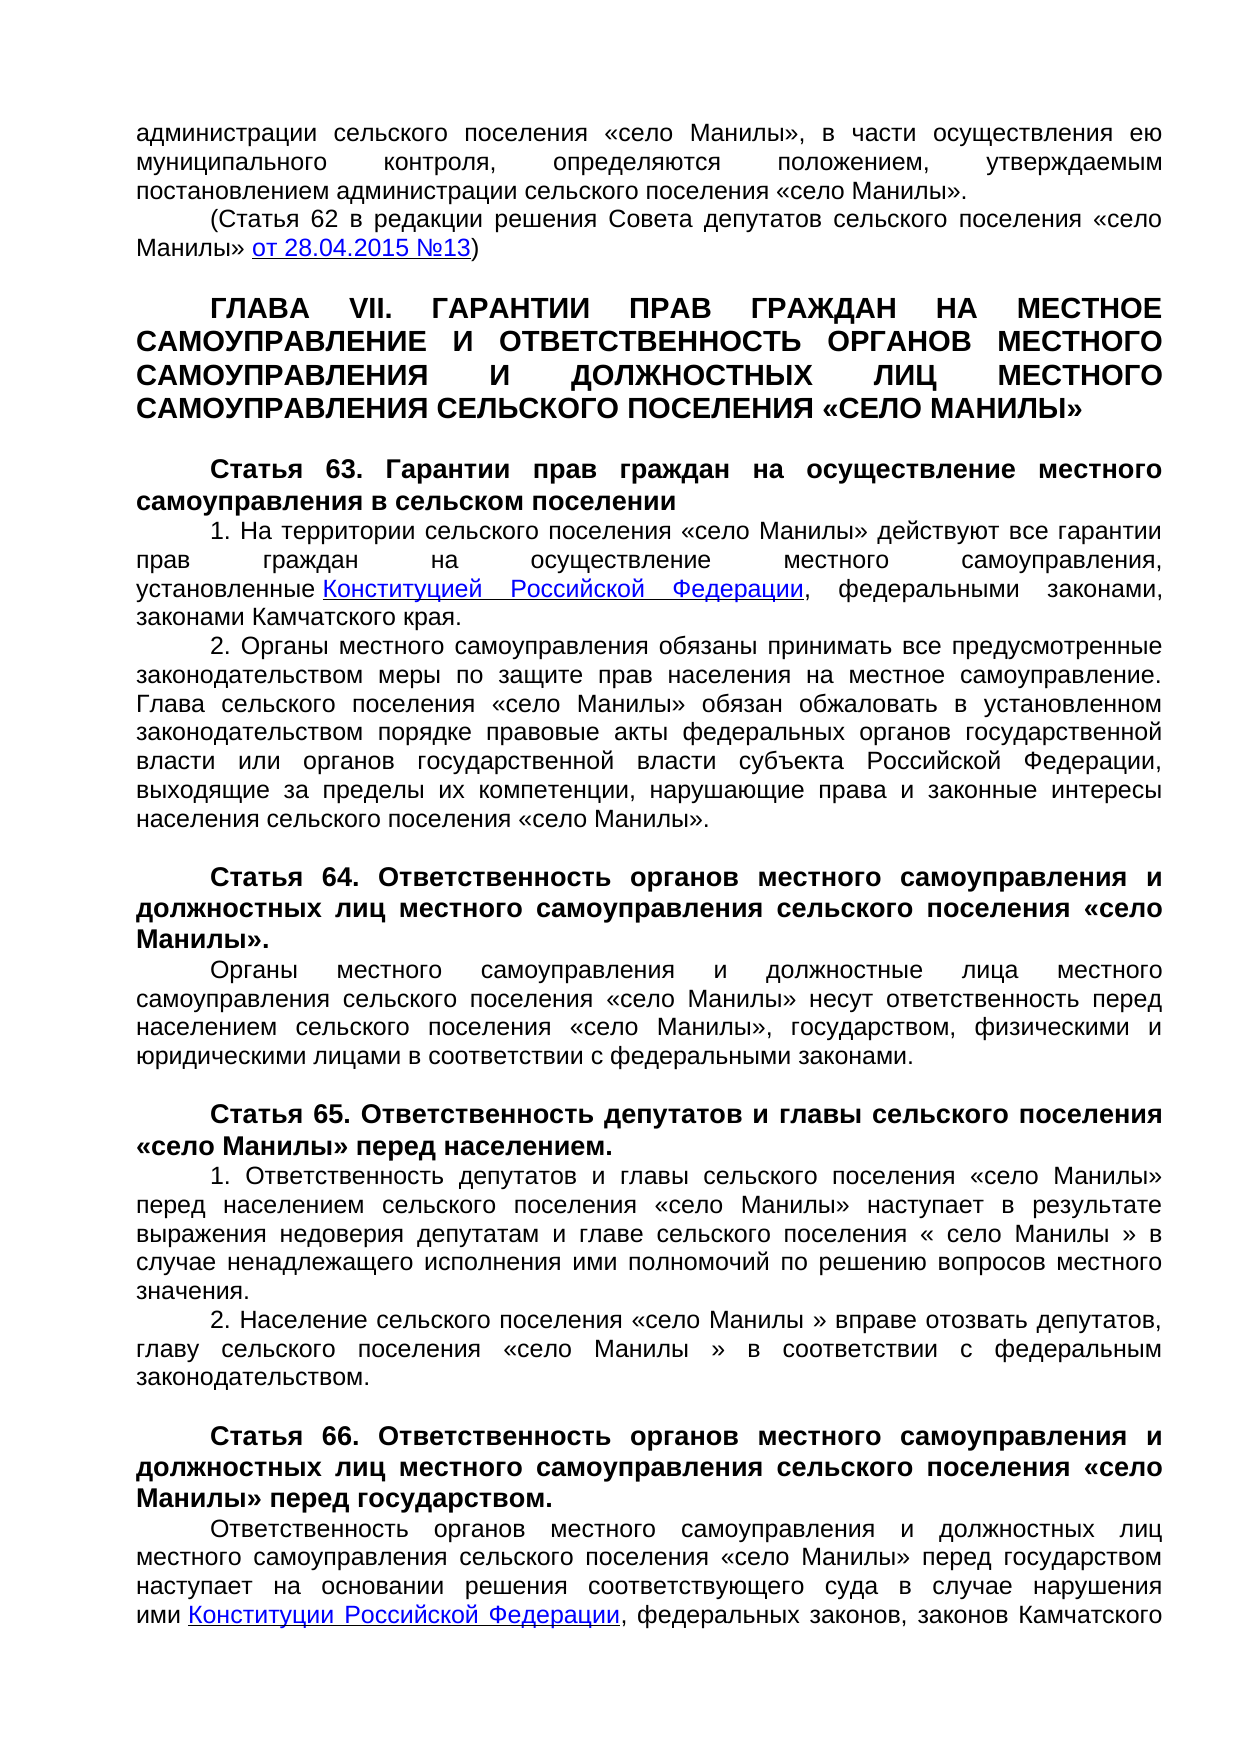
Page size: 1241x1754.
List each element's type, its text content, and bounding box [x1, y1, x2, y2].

text Органы местного самоуправления и должностные лица местного самоуправления сельского поселения «село Манилы» несут ответственность перед населением сельского поселения «село Манилы», государством, физическими и юридическими лицами в соответствии с федеральными законами. [136, 955, 1163, 1070]
text (Статья 62 в редакции решения Совета депутатов сельского поселения «село Манилы» от 28.04.2015 №13) [136, 204, 1163, 262]
text Статья 63. Гарантии прав граждан на осуществление местного самоуправления в сельском поселении [136, 453, 1163, 516]
text 1. Ответственность депутатов и главы сельского поселения «село Манилы» перед населением сельского поселения «село Манилы» наступает в результате выражения недоверия депутатам и главе сельского поселения « село Манилы » в случае ненадлежащего исполнения ими полномочий по решению вопросов местного значения. [136, 1161, 1163, 1305]
text 2. Население сельского поселения «село Манилы » вправе отозвать депутатов, главу сельского поселения «село Манилы » в соответствии с федеральным законодательством. [136, 1305, 1163, 1391]
text ГЛАВА VII. ГАРАНТИИ ПРАВ ГРАЖДАН НА МЕСТНОЕ САМОУПРАВЛЕНИЕ И ОТВЕТСТВЕННОСТЬ ОРГАНОВ МЕСТНОГО САМОУПРАВЛЕНИЯ И ДОЛЖНОСТНЫХ ЛИЦ МЕСТНОГО САМОУПРАВЛЕНИЯ СЕЛЬСКОГО ПОСЕЛЕНИЯ «СЕЛО МАНИЛЫ» [136, 291, 1163, 425]
text администрации сельского поселения «село Манилы», в части осуществления ею муниципального контроля, определяются положением, утверждаемым постановлением администрации сельского поселения «село Манилы». [136, 118, 1163, 204]
text Статья 65. Ответственность депутатов и главы сельского поселения «село Манилы» перед населением. [136, 1098, 1163, 1161]
text Статья 66. Ответственность органов местного самоуправления и должностных лиц местного самоуправления сельского поселения «село Манилы» перед государством. [136, 1420, 1163, 1513]
text 1. На территории сельского поселения «село Манилы» действуют все гарантии прав граждан на осуществление местного самоуправления, установленные Конституцией Российской Федерации, федеральными законами, законами Камчатского края. [136, 516, 1163, 631]
text 2. Органы местного самоуправления обязаны принимать все предусмотренные законодательством меры по защите прав населения на местное самоуправление. Глава сельского поселения «село Манилы» обязан обжаловать в установленном законодательством порядке правовые акты федеральных органов государственной власти или органов государственной власти субъекта Российской Федерации, выходящие за пределы их компетенции, нарушающие права и законные интересы населения сельского поселения «село Манилы». [136, 631, 1163, 832]
text Ответственность органов местного самоуправления и должностных лиц местного самоуправления сельского поселения «село Манилы» перед государством наступает на основании решения соответствующего суда в случае нарушения ими Конституции Российской Федерации, федеральных законов, законов Камчатского [136, 1513, 1163, 1628]
text Статья 64. Ответственность органов местного самоуправления и должностных лиц местного самоуправления сельского поселения «село Манилы». [136, 861, 1163, 955]
